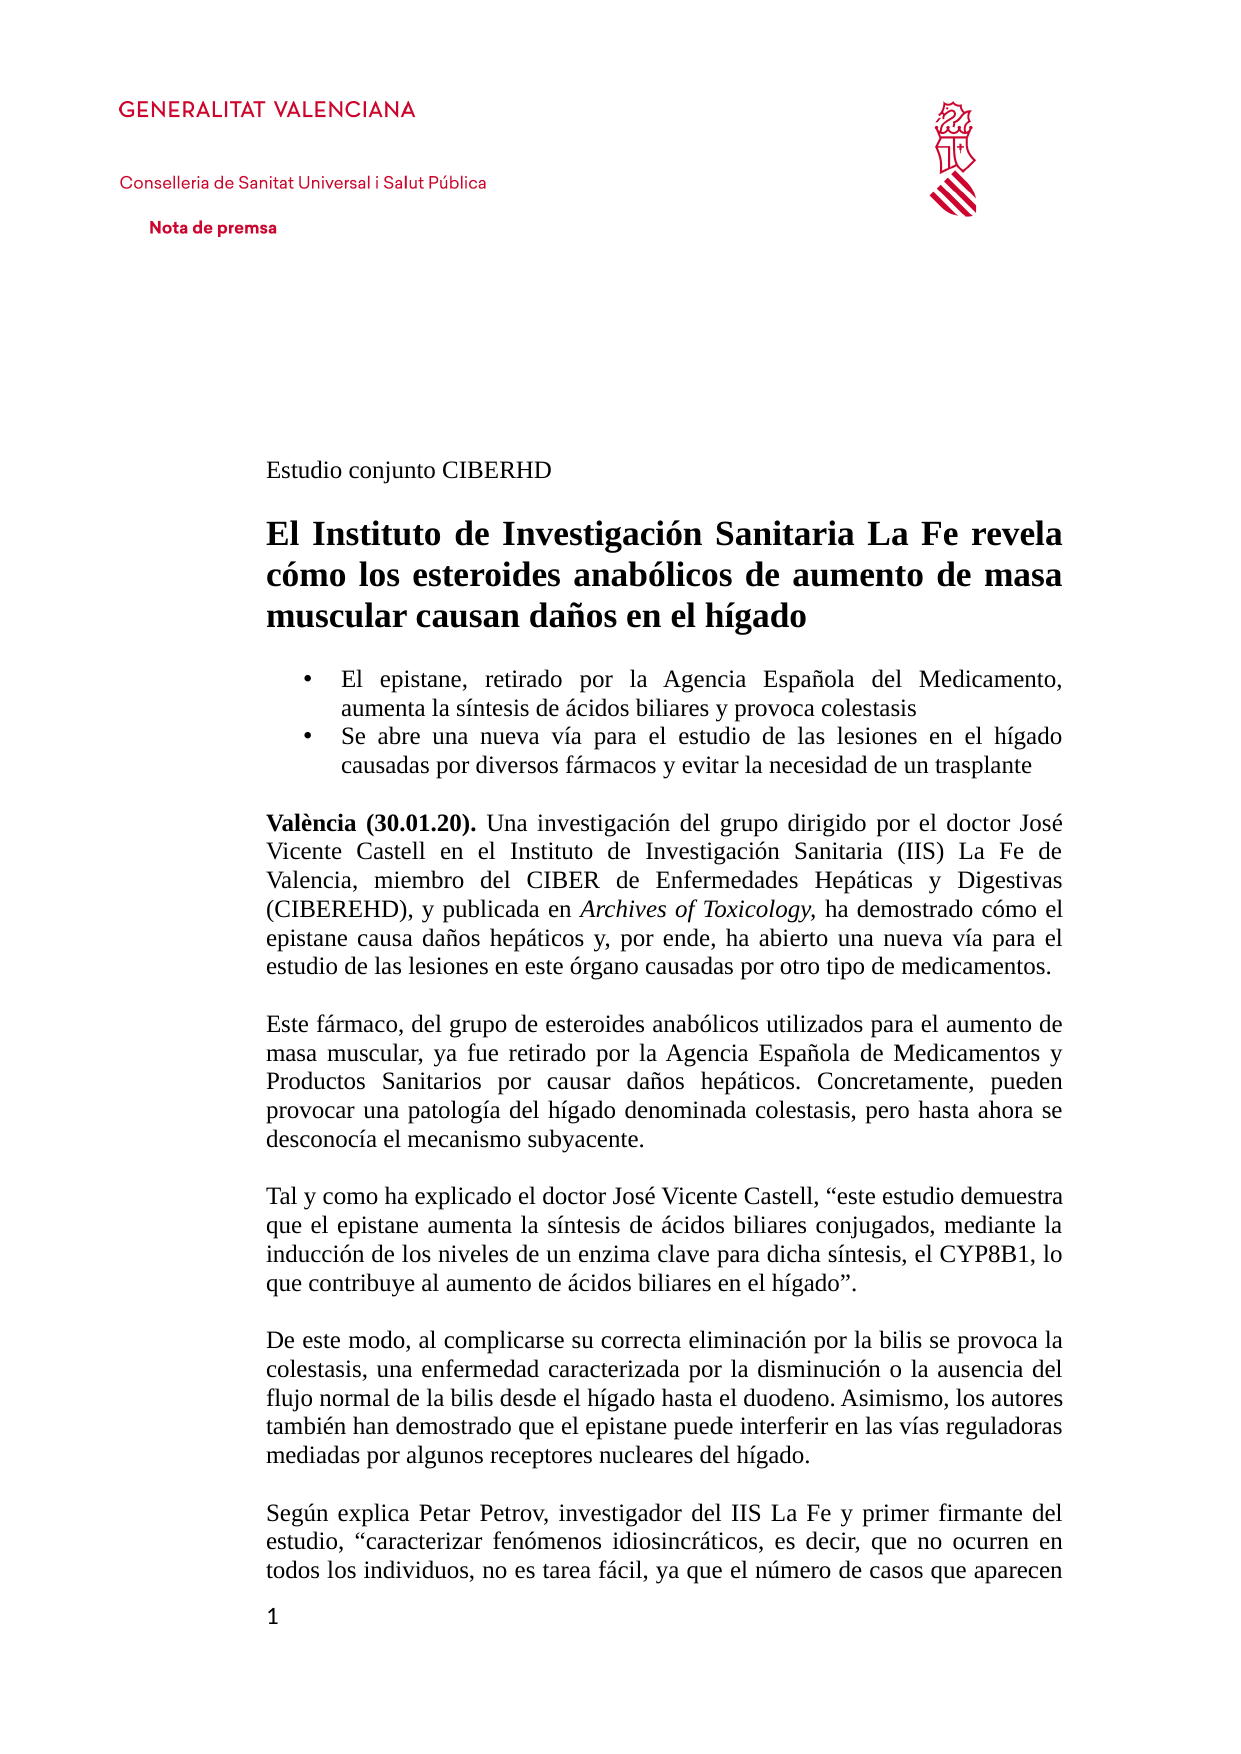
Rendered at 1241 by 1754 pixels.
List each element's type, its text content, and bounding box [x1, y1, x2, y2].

list El epistane, retirado por la Agencia Española del Medicamento, aumenta la síntesis de ácidos biliares y provoca colestasis [303, 664, 1064, 721]
text Según explica Petar Petrov, investigador del IIS La Fe y primer firmante del estudio, “caracterizar fenómenos idiosincráticos, es decir, que no ocurren en todos los individuos, no es tarea fácil, ya que el número de casos que aparecen [266, 1498, 1064, 1584]
text València (30.01.20). Una investigación del grupo dirigido por el doctor José Vicente Castell en el Instituto de Investigación Sanitaria (IIS) La Fe de Valencia, miembro del CIBER de Enfermedades Hepáticas y Digestivas (CIBEREHD), y publicada en Archives of Toxicology, ha demostrado cómo el epistane causa daños hepáticos y, por ende, ha abierto una nueva vía para el estudio de las lesiones en este órgano causadas por otro tipo de medicamentos. [266, 808, 1064, 980]
text Este fármaco, del grupo de esteroides anabólicos utilizados para el aumento de masa muscular, ya fue retirado por la Agencia Española de Medicamentos y Productos Sanitarios por causar daños hepáticos. Concretamente, pueden provocar una patología del hígado denominada colestasis, pero hasta ahora se desconocía el mecanismo subyacente. [266, 1009, 1064, 1153]
text El Instituto de Investigación Sanitaria La Fe revela cómo los esteroides anabólicos de aumento de masa muscular causan daños en el hígado [266, 513, 1064, 635]
text Estudio conjunto CIBERHD [266, 455, 1064, 484]
list Se abre una nueva vía para el estudio de las lesiones en el hígado causadas por diversos fármacos y evitar la necesidad de un trasplante [303, 721, 1064, 779]
text Tal y como ha explicado el doctor José Vicente Castell, “este estudio demuestra que el epistane aumenta la síntesis de ácidos biliares conjugados, mediante la inducción de los niveles de un enzima clave para dicha síntesis, el CYP8B1, lo que contribuye al aumento de ácidos biliares en el hígado”. [266, 1181, 1064, 1296]
text De este modo, al complicarse su correcta eliminación por la bilis se provoca la colestasis, una enfermedad caracterizada por la disminución o la ausencia del flujo normal de la bilis desde el hígado hasta el duodeno. Asimismo, los autores también han demostrado que el epistane puede interferir en las vías reguladoras mediadas por algunos receptores nucleares del hígado. [266, 1325, 1064, 1469]
